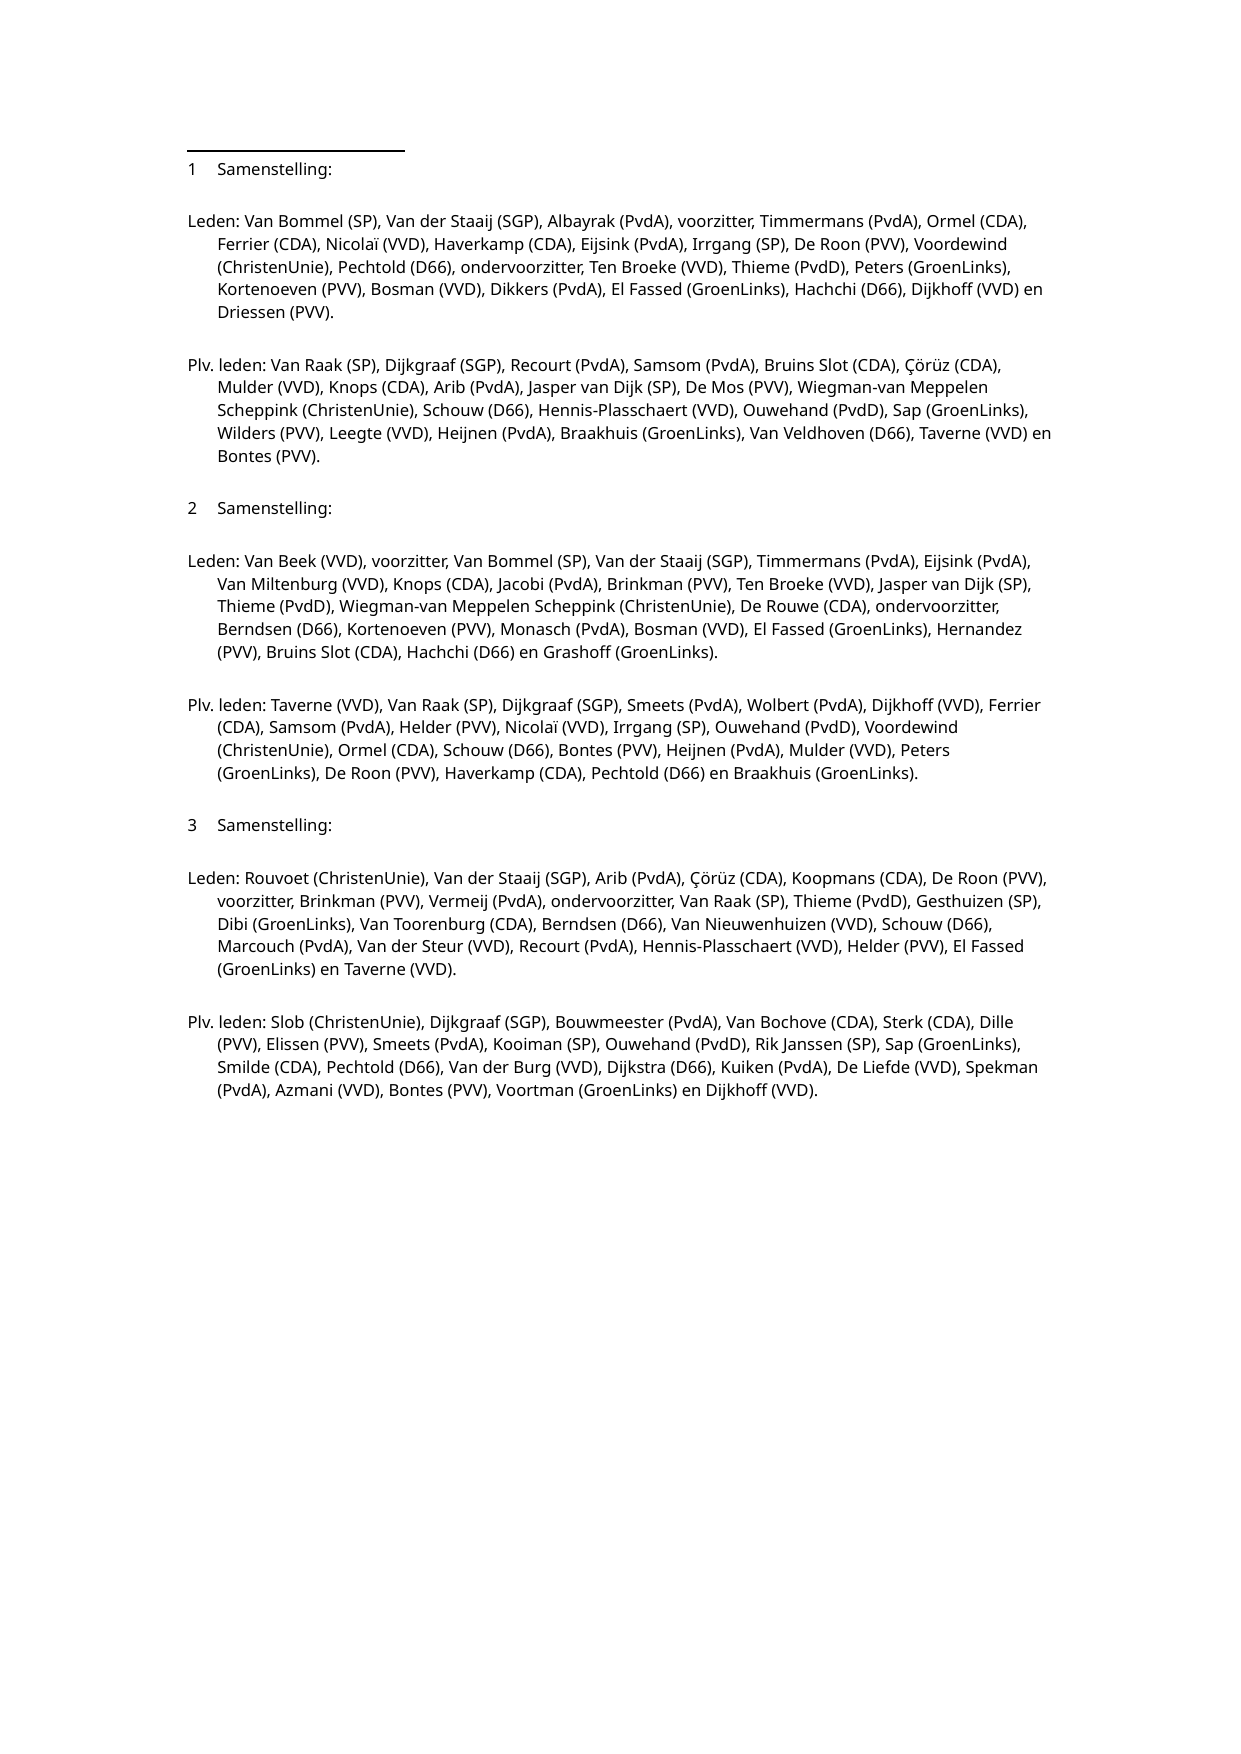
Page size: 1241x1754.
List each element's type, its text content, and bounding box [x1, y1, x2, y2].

text Plv. leden: Taverne (VVD), Van Raak (SP), Dijkgraaf (SGP), Smeets (PvdA), Wolbert (PvdA), Dijkhoff (VVD), Ferrier (CDA), Samsom (PvdA), Helder (PVV), Nicolaï (VVD), Irrgang (SP), Ouwehand (PvdD), Voordewind (ChristenUnie), Ormel (CDA), Schouw (D66), Bontes (PVV), Heijnen (PvdA), Mulder (VVD), Peters (GroenLinks), De Roon (PVV), Haverkamp (CDA), Pechtold (D66) en Braakhuis (GroenLinks). [187, 876, 1053, 1018]
text Samenstelling: [187, 617, 1053, 645]
text Leden: Van Bommel (SP), Van der Staaij (SGP), Albayrak (PvdA), voorzitter, Timmermans (PvdA), Ormel (CDA), Ferrier (CDA), Nicolaï (VVD), Haverkamp (CDA), Eijsink (PvdA), Irrgang (SP), De Roon (PVV), Voordewind (ChristenUnie), Pechtold (D66), ondervoorzitter, Ten Broeke (VVD), Thieme (PvdD), Peters (GroenLinks), Kortenoeven (PVV), Bosman (VVD), Dikkers (PvdA), El Fassed (GroenLinks), Hachchi (D66), Dijkhoff (VVD) en Driessen (PVV). [187, 216, 1053, 386]
text Plv. leden: Van Raak (SP), Dijkgraaf (SGP), Recourt (PvdA), Samsom (PvdA), Bruins Slot (CDA), Çörüz (CDA), Mulder (VVD), Knops (CDA), Arib (PvdA), Jasper van Dijk (SP), De Mos (PVV), Wiegman-van Meppelen Scheppink (ChristenUnie), Schouw (D66), Hennis-Plasschaert (VVD), Ouwehand (PvdD), Sap (GroenLinks), Wilders (PVV), Leegte (VVD), Heijnen (PvdA), Braakhuis (GroenLinks), Van Veldhoven (D66), Taverne (VVD) en Bontes (PVV). [187, 416, 1053, 587]
text Leden: Van Beek (VVD), voorzitter, Van Bommel (SP), Van der Staaij (SGP), Timmermans (PvdA), Eijsink (PvdA), Van Miltenburg (VVD), Knops (CDA), Jacobi (PvdA), Brinkman (PVV), Ten Broeke (VVD), Jasper van Dijk (SP), Thieme (PvdD), Wiegman-van Meppelen Scheppink (ChristenUnie), De Rouwe (CDA), ondervoorzitter, Berndsen (D66), Kortenoeven (PVV), Monasch (PvdA), Bosman (VVD), El Fassed (GroenLinks), Hernandez (PVV), Bruins Slot (CDA), Hachchi (D66) en Grashoff (GroenLinks). [187, 675, 1053, 846]
text Samenstelling: [187, 157, 1053, 186]
text Samenstelling: [187, 1048, 1053, 1076]
text Leden: Rouvoet (ChristenUnie), Van der Staaij (SGP), Arib (PvdA), Çörüz (CDA), Koopmans (CDA), De Roon (PVV), voorzitter, Brinkman (PVV), Vermeij (PvdA), ondervoorzitter, Van Raak (SP), Thieme (PvdD), Gesthuizen (SP), Dibi (GroenLinks), Van Toorenburg (CDA), Berndsen (D66), Van Nieuwenhuizen (VVD), Schouw (D66), Marcouch (PvdA), Van der Steur (VVD), Recourt (PvdA), Hennis-Plasschaert (VVD), Helder (PVV), El Fassed (GroenLinks) en Taverne (VVD). [187, 1106, 1053, 1277]
text Plv. leden: Slob (ChristenUnie), Dijkgraaf (SGP), Bouwmeester (PvdA), Van Bochove (CDA), Sterk (CDA), Dille (PVV), Elissen (PVV), Smeets (PvdA), Kooiman (SP), Ouwehand (PvdD), Rik Janssen (SP), Sap (GroenLinks), Smilde (CDA), Pechtold (D66), Van der Burg (VVD), Dijkstra (D66), Kuiken (PvdA), De Liefde (VVD), Spekman (PvdA), Azmani (VVD), Bontes (PVV), Voortman (GroenLinks) en Dijkhoff (VVD). [187, 1307, 1053, 1449]
